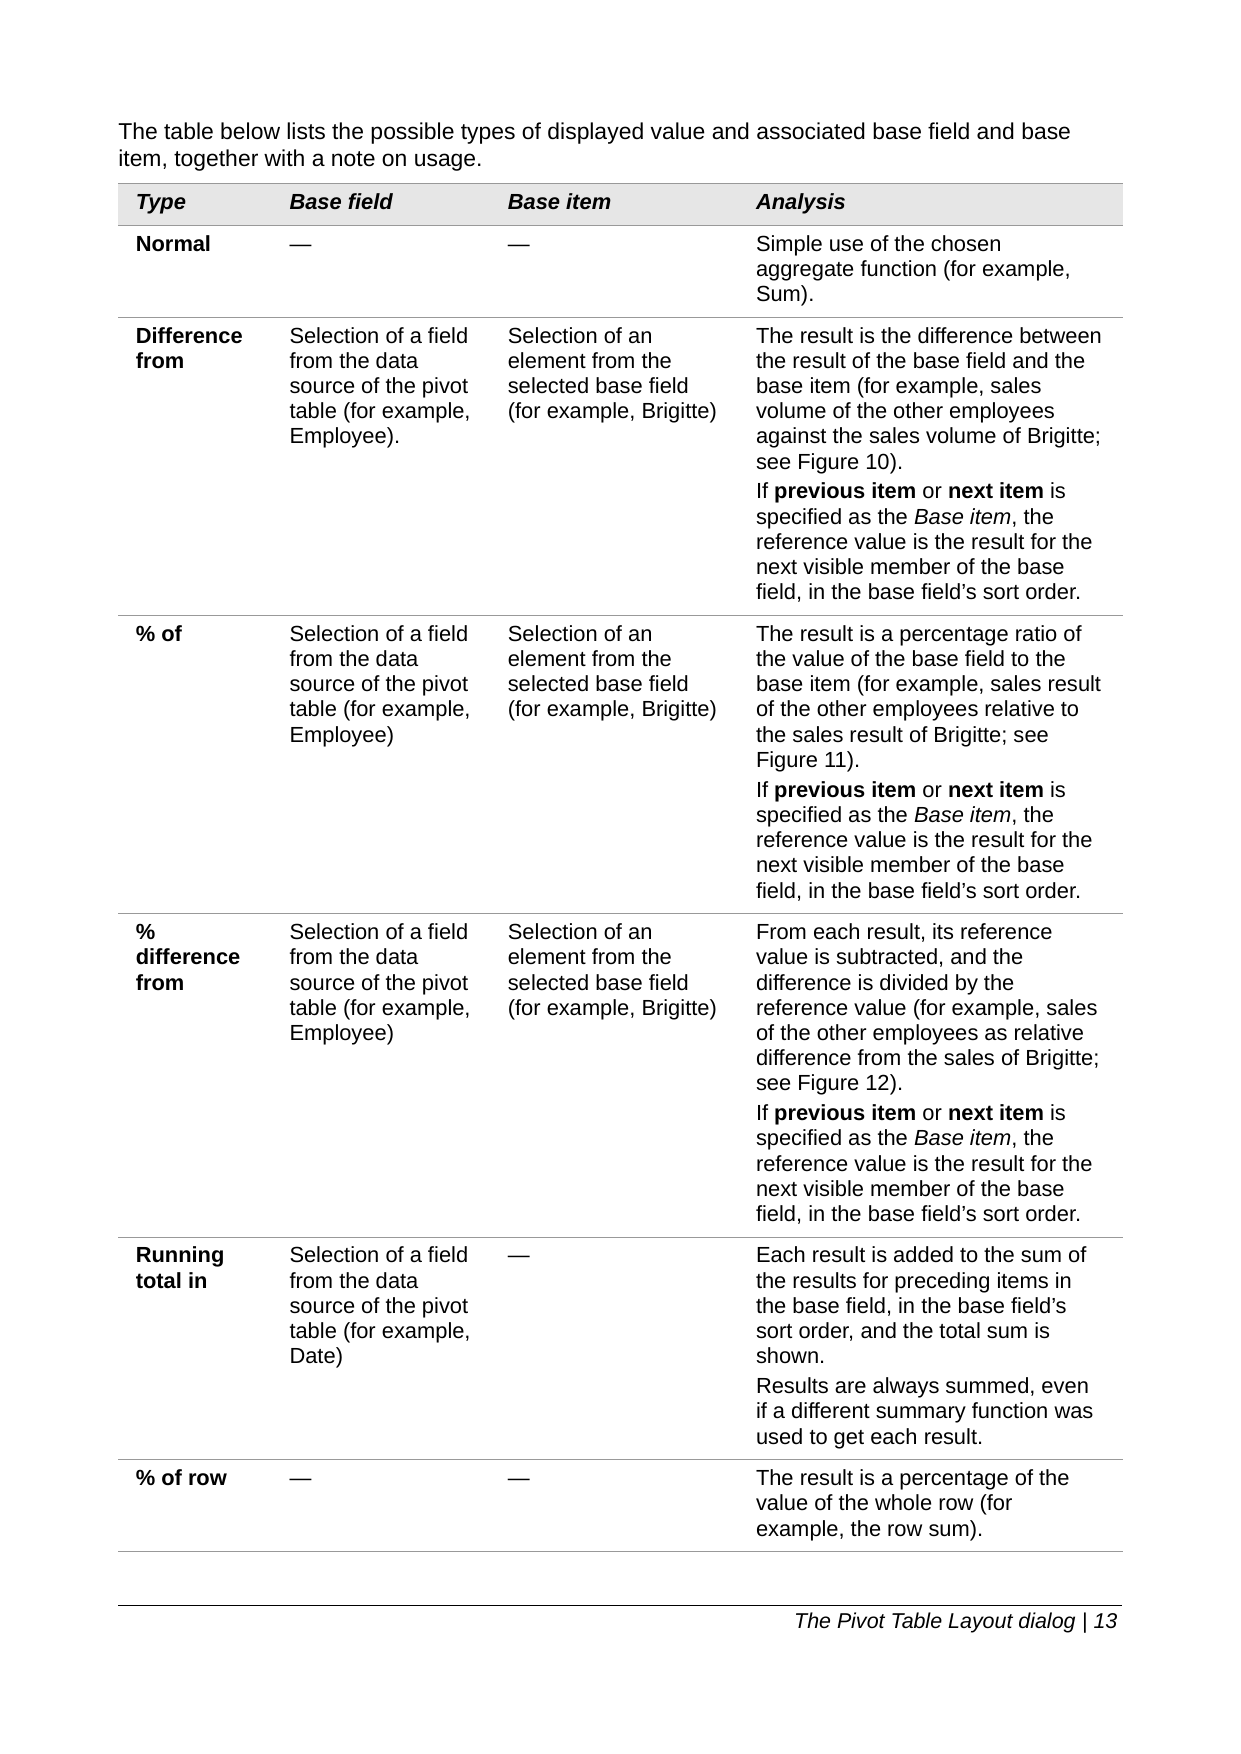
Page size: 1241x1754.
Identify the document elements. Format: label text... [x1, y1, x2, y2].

table_cell Selection of an element from the selected base field (for example, Brigitte) [490, 914, 738, 1237]
table_cell % of [118, 616, 272, 913]
table_cell Selection of a field from the data source of the pivot table (for example, Employee). [272, 318, 490, 615]
table_cell — [272, 226, 490, 317]
table_cell — [490, 1460, 738, 1551]
table_header Base item [490, 184, 738, 225]
table_header Base field [272, 184, 490, 225]
table_cell % difference from [118, 914, 272, 1237]
text The table below lists the possible types of displayed value and associated base field and base item, together with a note on usage. [118, 118, 1122, 171]
table_cell Selection of a field from the data source of the pivot table (for example, Employee) [272, 616, 490, 913]
table_cell Normal [118, 226, 272, 317]
table_cell Difference from [118, 318, 272, 615]
table_cell Selection of a field from the data source of the pivot table (for example, Employee) [272, 914, 490, 1237]
table_cell Each result is added to the sum of the results for preceding items in the base field, in the base field’s sort order, and the total sum is shown. Results are always summed, even if a different summary function was used to get each result. [738, 1238, 1123, 1459]
table_cell — [490, 1238, 738, 1459]
table_cell Selection of an element from the selected base field (for example, Brigitte) [490, 318, 738, 615]
table_cell — [272, 1460, 490, 1551]
table_cell Selection of a field from the data source of the pivot table (for example, Date) [272, 1238, 490, 1459]
table_cell The result is a percentage ratio of the value of the base field to the base item (for example, sales result of the other employees relative to the sales result of Brigitte; see Figure 11). If previous item or next item is specified as the Base item, the reference value is the result for the next visible member of the base field, in the base field’s sort order. [738, 616, 1123, 913]
table_header Analysis [738, 184, 1123, 225]
table_cell Simple use of the chosen aggregate function (for example, Sum). [738, 226, 1123, 317]
table_cell Selection of an element from the selected base field (for example, Brigitte) [490, 616, 738, 913]
table_cell From each result, its reference value is subtracted, and the difference is divided by the reference value (for example, sales of the other employees as relative difference from the sales of Brigitte; see Figure 12). If previous item or next item is specified as the Base item, the reference value is the result for the next visible member of the base field, in the base field’s sort order. [738, 914, 1123, 1237]
table_cell The result is the difference between the result of the base field and the base item (for example, sales volume of the other employees against the sales volume of Brigitte; see Figure 10). If previous item or next item is specified as the Base item, the reference value is the result for the next visible member of the base field, in the base field’s sort order. [738, 318, 1123, 615]
table_cell The result is a percentage of the value of the whole row (for example, the row sum). [738, 1460, 1123, 1551]
table_header Type [118, 184, 272, 225]
table_cell % of row [118, 1460, 272, 1551]
table_cell Running total in [118, 1238, 272, 1459]
table_cell — [490, 226, 738, 317]
